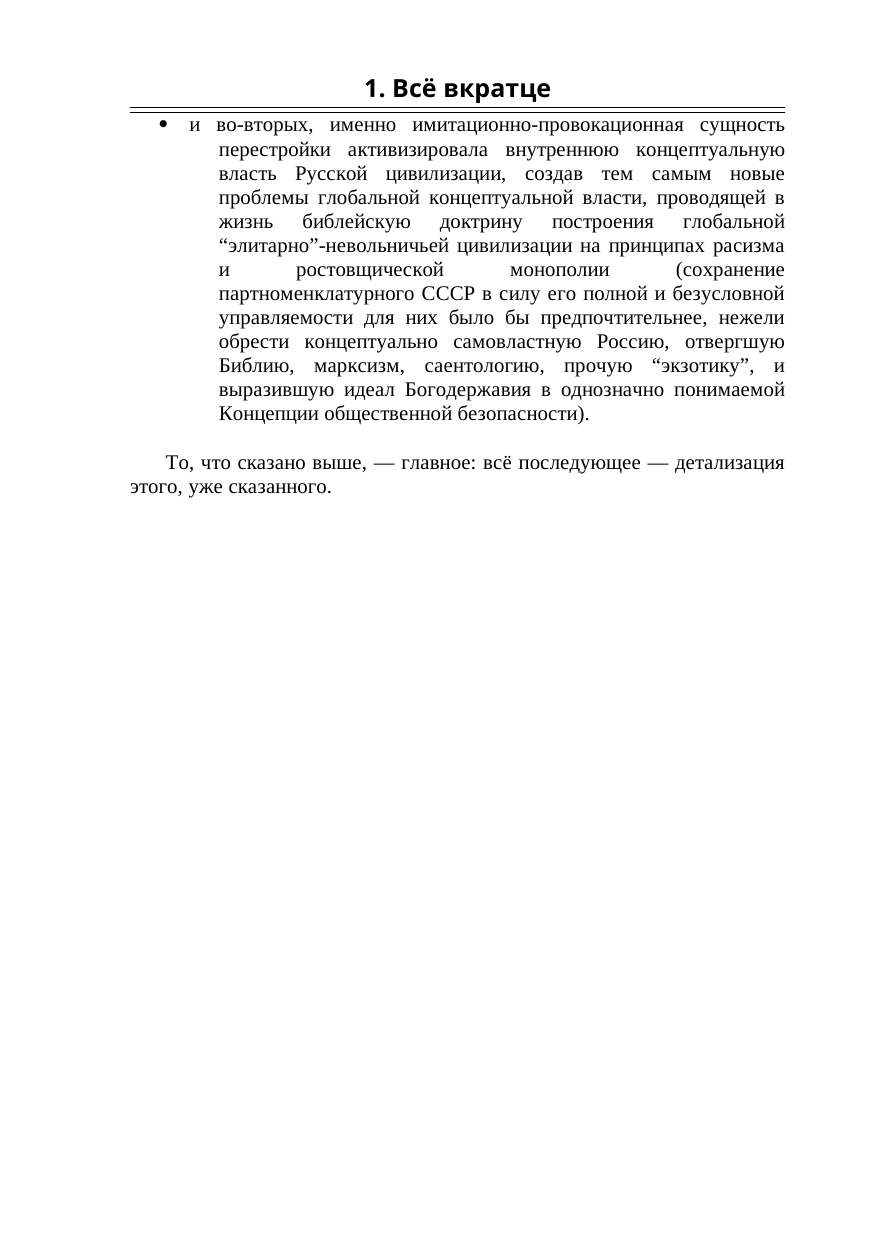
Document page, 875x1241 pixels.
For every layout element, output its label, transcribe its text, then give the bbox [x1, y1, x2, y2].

list и во-вторых, именно имитационно-провокационная сущность перестройки активизировала внутреннюю концептуальную власть Русской цивилизации, создав тем самым новые проблемы глобальной концептуальной власти, проводящей в жизнь библейскую доктрину построения глобальной “элитарно”-невольничьей цивилизации на принципах расизма и ростовщической монополии (сохранение партноменклатурного СССР в силу его полной и безусловной управляемости для них было бы предпочтительнее, нежели обрести концептуально самовластную Россию, отвергшую Библию, марксизм, саентологию, прочую “экзотику”, и выразившую идеал Богодержавия в однозначно понимаемой Концепции общественной безопасности). [159, 113, 785, 425]
text То, что сказано выше, — главное: всё последующее — детализация этого, уже сказанного. [130, 450, 785, 498]
